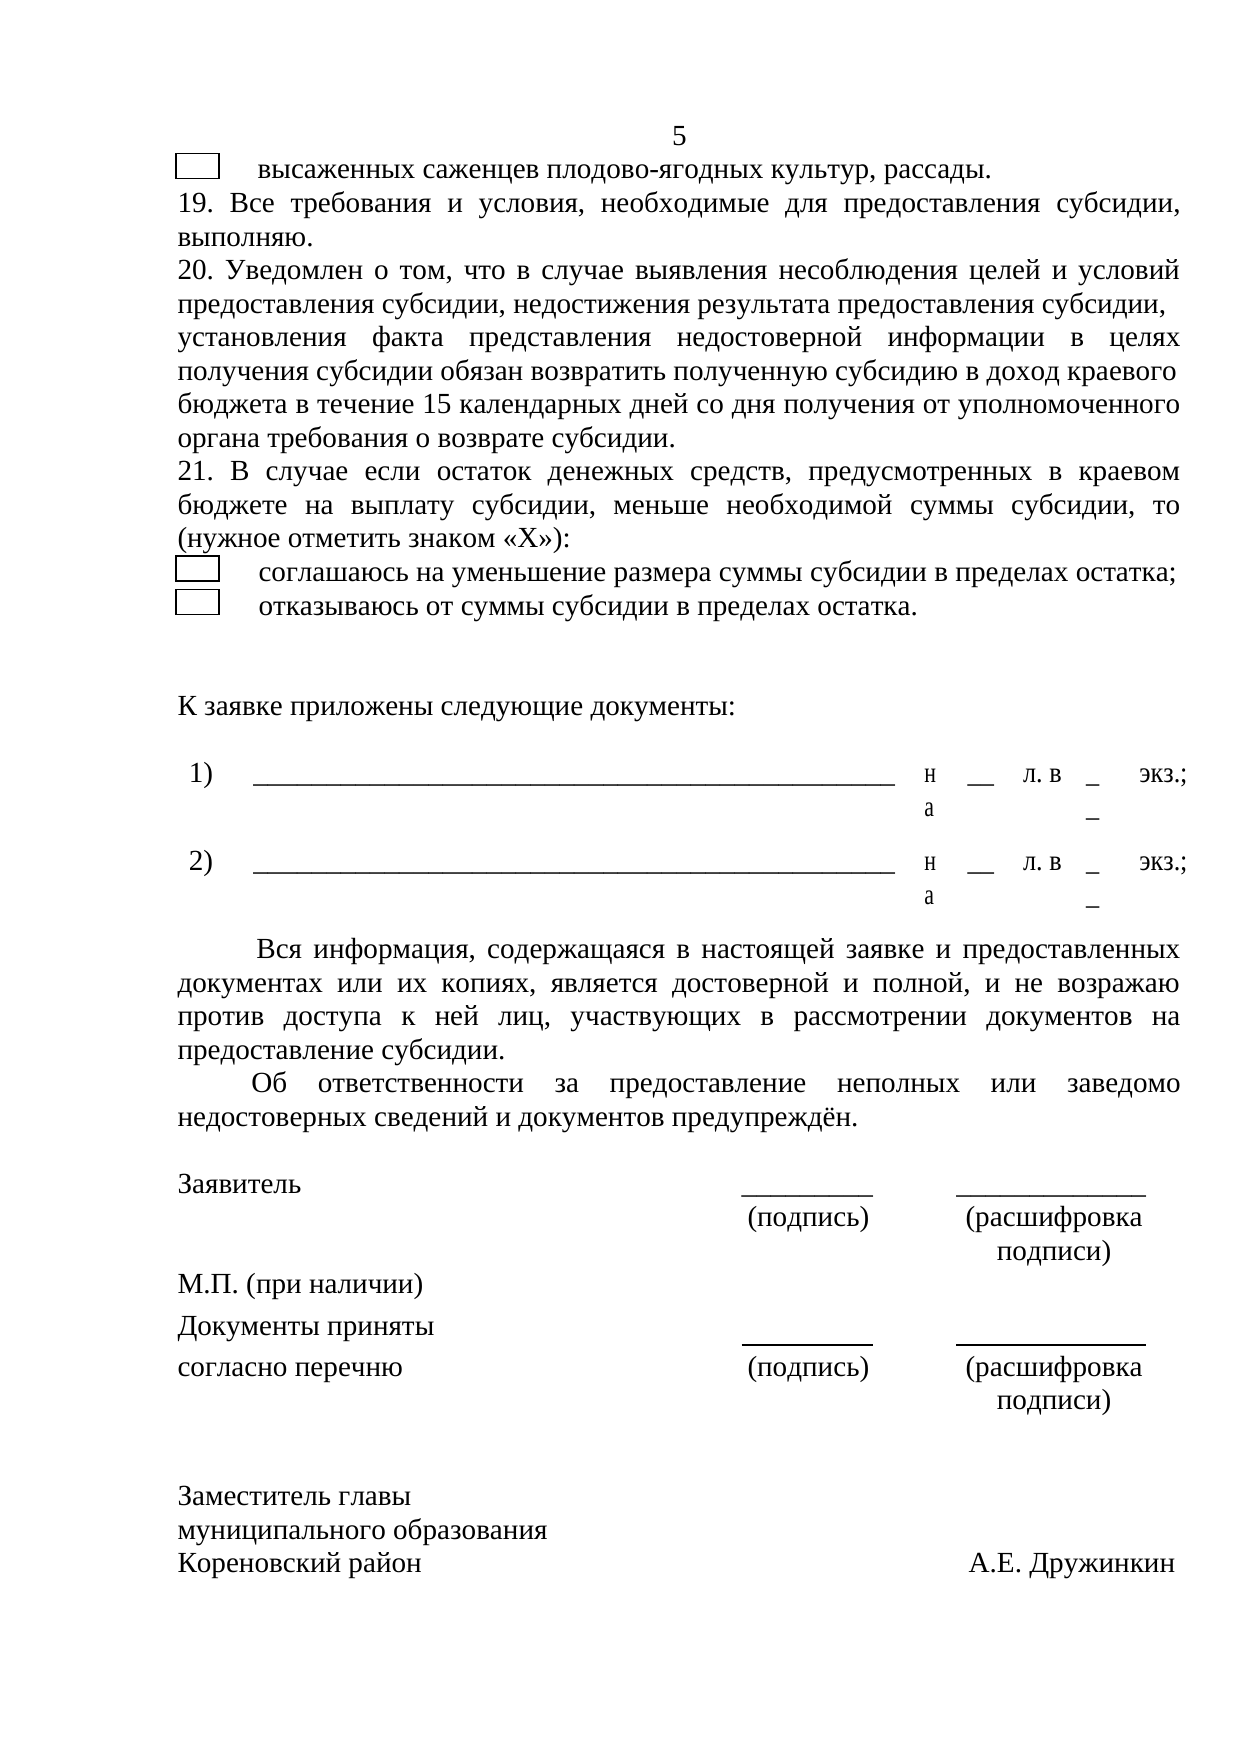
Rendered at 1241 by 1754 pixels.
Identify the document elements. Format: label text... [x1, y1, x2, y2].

text 21. В случае если остаток денежных средств, предусмотренных в краевом бюджете на выплату субсидии, меньше необходимой суммы субсидии, то (нужное отметить знаком «Х»): [177, 453, 1181, 554]
table_cell (подпись) [730, 1349, 886, 1416]
table_cell [945, 1308, 1163, 1349]
table_cell экз.; [1123, 843, 1198, 931]
table_header экз.; [1123, 755, 1198, 843]
table_header Заявитель [166, 1166, 730, 1199]
table_header __ [956, 755, 1010, 843]
table_cell __ [1075, 843, 1122, 931]
table_header 1) [177, 755, 242, 843]
table_cell [886, 1267, 945, 1308]
text Кореновский район А.Е. Дружинкин [177, 1545, 1181, 1579]
table_cell [730, 1308, 886, 1349]
table_cell л. в [1010, 843, 1074, 931]
text 5 [177, 118, 1181, 152]
text бюджета в течение 15 календарных дней со дня получения от уполномоченного органа требования о возврате субсидии. [177, 386, 1181, 453]
table_header _____________ [945, 1166, 1163, 1199]
table_cell __ [956, 843, 1010, 931]
table_cell 2) [177, 843, 242, 931]
table_cell [166, 1200, 730, 1267]
table_cell [945, 1267, 1163, 1308]
text соглашаюсь на уменьшение размера суммы субсидии в пределах остатка; [177, 554, 1181, 588]
text Вся информация, содержащаяся в настоящей заявке и предоставленных документах или их копиях, является достоверной и полной, и не возражаю против доступа к ней лиц, участвующих в рассмотрении документов на предоставление субсидии. [177, 931, 1181, 1065]
table_cell [886, 1349, 945, 1416]
table_cell Документы приняты [166, 1308, 730, 1349]
table_cell (расшифровка подписи) [945, 1349, 1163, 1416]
table_header на [913, 755, 956, 843]
table_cell (расшифровка подписи) [945, 1200, 1163, 1267]
table_cell на [913, 843, 956, 931]
table_header [886, 1166, 945, 1199]
table_cell согласно перечню [166, 1349, 730, 1416]
table_cell [886, 1200, 945, 1267]
table_header л. в [1010, 755, 1074, 843]
table_header _________ [730, 1166, 886, 1199]
text Заместитель главы [177, 1478, 1181, 1512]
table_cell ____________________________________________ [242, 843, 913, 931]
text Об ответственности за предоставление неполных или заведомо недостоверных сведений и документов предупреждён. [177, 1065, 1181, 1132]
text высаженных саженцев плодово-ягодных культур, рассады. [177, 152, 1181, 185]
text 20. Уведомлен о том, что в случае выявления несоблюдения целей и условий предоставления субсидии, недостижения результата предоставления субсидии, [177, 252, 1181, 319]
table_cell М.П. (при наличии) [166, 1267, 730, 1308]
table_cell [730, 1267, 886, 1308]
text установления факта представления недостоверной информации в целях получения субсидии обязан возвратить полученную субсидию в доход краевого [177, 319, 1181, 386]
text муниципального образования [177, 1512, 1181, 1545]
text отказываюсь от суммы субсидии в пределах остатка. [177, 588, 1181, 621]
text 19. Все требования и условия, необходимые для предоставления субсидии, выполняю. [177, 185, 1181, 252]
table_cell [886, 1308, 945, 1349]
text К заявке приложены следующие документы: [177, 688, 1181, 722]
table_header ____________________________________________ [242, 755, 913, 843]
table_cell (подпись) [730, 1200, 886, 1267]
table_header __ [1075, 755, 1122, 843]
